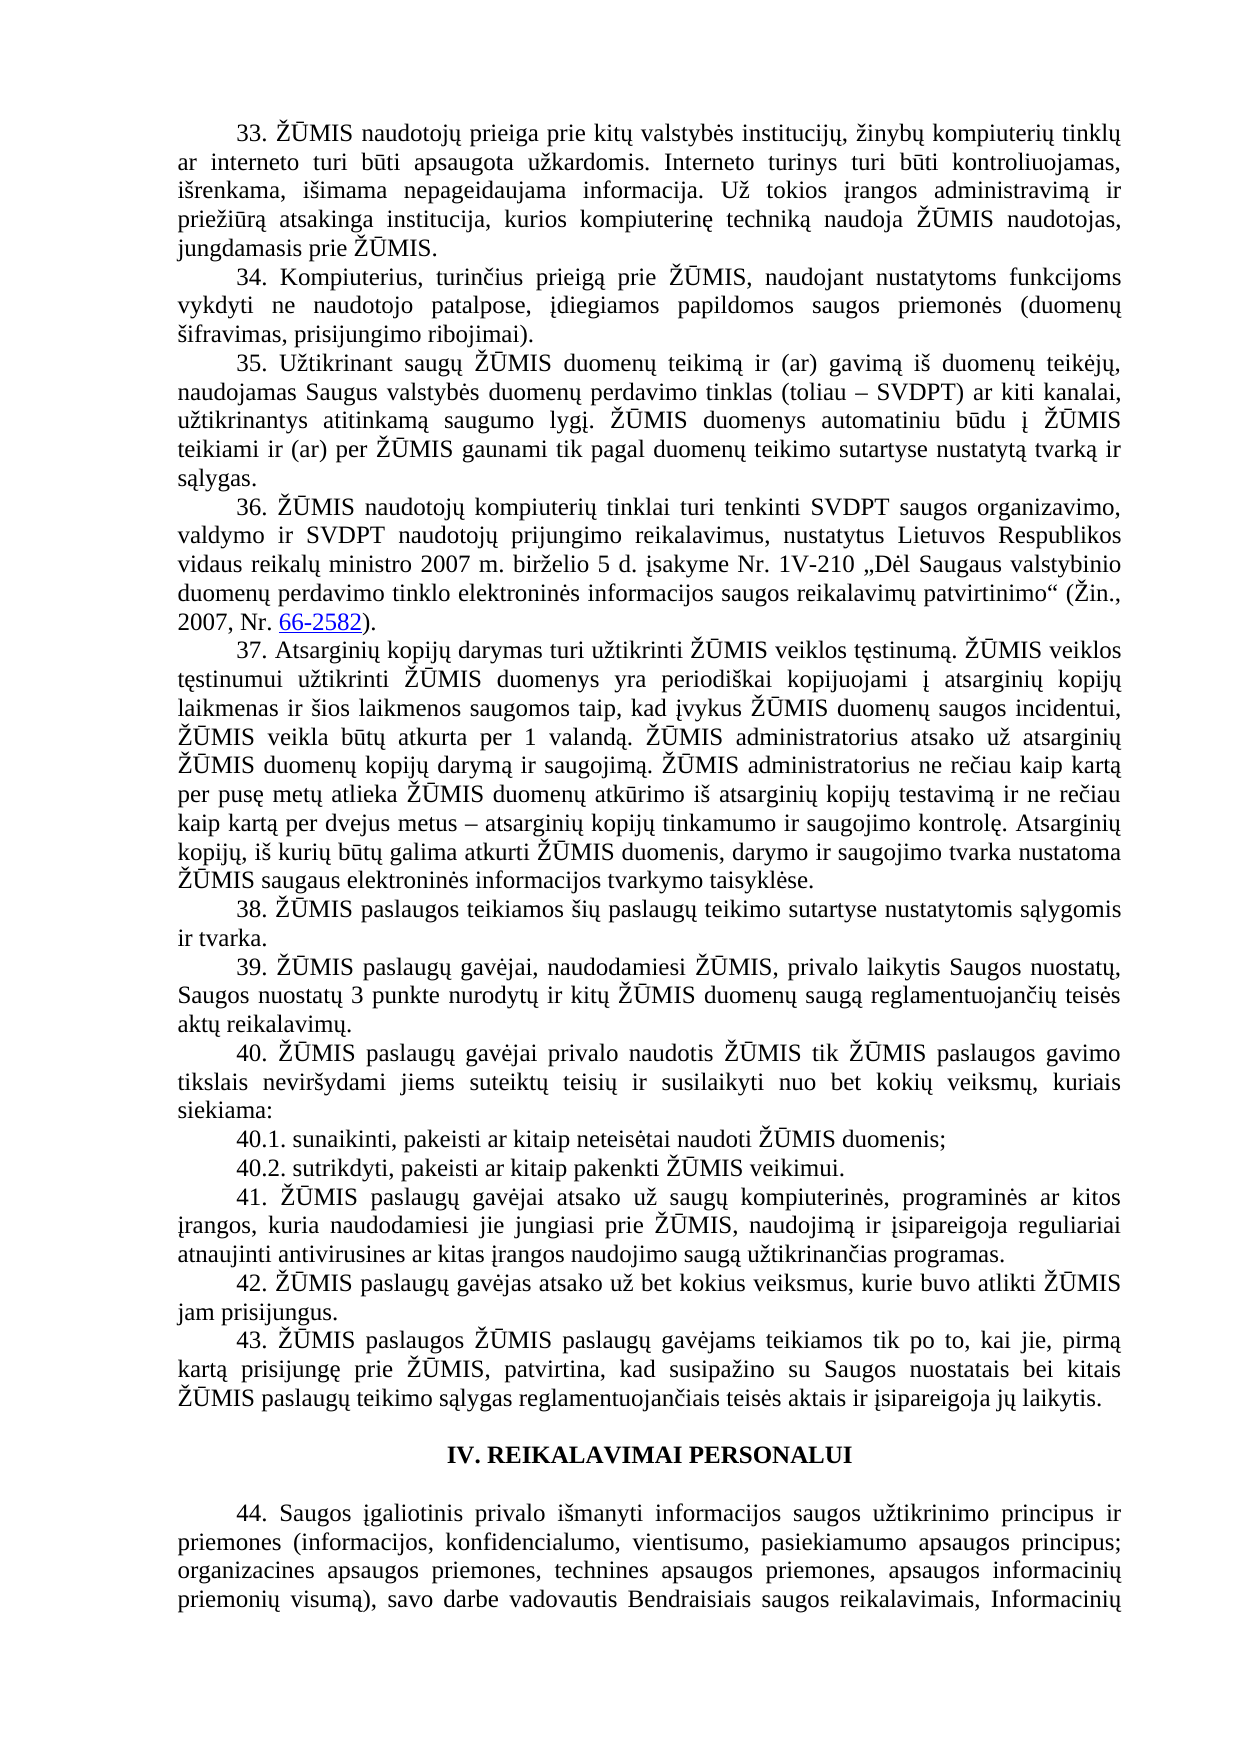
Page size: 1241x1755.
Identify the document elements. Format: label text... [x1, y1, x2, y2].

text 44. Saugos įgaliotinis privalo išmanyti informacijos saugos užtikrinimo principus ir priemones (informacijos, konfidencialumo, vientisumo, pasiekiamumo apsaugos principus; organizacines apsaugos priemones, technines apsaugos priemones, apsaugos informacinių priemonių visumą), savo darbe vadovautis Bendraisiais saugos reikalavimais, Informacinių [177, 1498, 1122, 1613]
text 33. ŽŪMIS naudotojų prieiga prie kitų valstybės institucijų, žinybų kompiuterių tinklų ar interneto turi būti apsaugota užkardomis. Interneto turinys turi būti kontroliuojamas, išrenkama, išimama nepageidaujama informacija. Už tokios įrangos administravimą ir priežiūrą atsakinga institucija, kurios kompiuterinę techniką naudoja ŽŪMIS naudotojas, jungdamasis prie ŽŪMIS. [177, 118, 1122, 262]
text 38. ŽŪMIS paslaugos teikiamos šių paslaugų teikimo sutartyse nustatytomis sąlygomis ir tvarka. [177, 894, 1122, 952]
text 40.1. sunaikinti, pakeisti ar kitaip neteisėtai naudoti ŽŪMIS duomenis; [177, 1124, 1122, 1153]
text 40.2. sutrikdyti, pakeisti ar kitaip pakenkti ŽŪMIS veikimui. [177, 1153, 1122, 1182]
text 40. ŽŪMIS paslaugų gavėjai privalo naudotis ŽŪMIS tik ŽŪMIS paslaugos gavimo tikslais neviršydami jiems suteiktų teisių ir susilaikyti nuo bet kokių veiksmų, kuriais siekiama: [177, 1038, 1122, 1124]
text 43. ŽŪMIS paslaugos ŽŪMIS paslaugų gavėjams teikiamos tik po to, kai jie, pirmą kartą prisijungę prie ŽŪMIS, patvirtina, kad susipažino su Saugos nuostatais bei kitais ŽŪMIS paslaugų teikimo sąlygas reglamentuojančiais teisės aktais ir įsipareigoja jų laikytis. [177, 1326, 1122, 1412]
text 37. Atsarginių kopijų darymas turi užtikrinti ŽŪMIS veiklos tęstinumą. ŽŪMIS veiklos tęstinumui užtikrinti ŽŪMIS duomenys yra periodiškai kopijuojami į atsarginių kopijų laikmenas ir šios laikmenos saugomos taip, kad įvykus ŽŪMIS duomenų saugos incidentui, ŽŪMIS veikla būtų atkurta per 1 valandą. ŽŪMIS administratorius atsako už atsarginių ŽŪMIS duomenų kopijų darymą ir saugojimą. ŽŪMIS administratorius ne rečiau kaip kartą per pusę metų atlieka ŽŪMIS duomenų atkūrimo iš atsarginių kopijų testavimą ir ne rečiau kaip kartą per dvejus metus – atsarginių kopijų tinkamumo ir saugojimo kontrolę. Atsarginių kopijų, iš kurių būtų galima atkurti ŽŪMIS duomenis, darymo ir saugojimo tvarka nustatoma ŽŪMIS saugaus elektroninės informacijos tvarkymo taisyklėse. [177, 636, 1122, 894]
text 42. ŽŪMIS paslaugų gavėjas atsako už bet kokius veiksmus, kurie buvo atlikti ŽŪMIS jam prisijungus. [177, 1268, 1122, 1326]
text 41. ŽŪMIS paslaugų gavėjai atsako už saugų kompiuterinės, programinės ar kitos įrangos, kuria naudodamiesi jie jungiasi prie ŽŪMIS, naudojimą ir įsipareigoja reguliariai atnaujinti antivirusines ar kitas įrangos naudojimo saugą užtikrinančias programas. [177, 1182, 1122, 1268]
text 36. ŽŪMIS naudotojų kompiuterių tinklai turi tenkinti SVDPT saugos organizavimo, valdymo ir SVDPT naudotojų prijungimo reikalavimus, nustatytus Lietuvos Respublikos vidaus reikalų ministro 2007 m. birželio 5 d. įsakyme Nr. 1V-210 „Dėl Saugaus valstybinio duomenų perdavimo tinklo elektroninės informacijos saugos reikalavimų patvirtinimo“ (Žin., 2007, Nr. 66-2582). [177, 492, 1122, 636]
text 35. Užtikrinant saugų ŽŪMIS duomenų teikimą ir (ar) gavimą iš duomenų teikėjų, naudojamas Saugus valstybės duomenų perdavimo tinklas (toliau – SVDPT) ar kiti kanalai, užtikrinantys atitinkamą saugumo lygį. ŽŪMIS duomenys automatiniu būdu į ŽŪMIS teikiami ir (ar) per ŽŪMIS gaunami tik pagal duomenų teikimo sutartyse nustatytą tvarką ir sąlygas. [177, 348, 1122, 492]
text IV. REIKALAVIMAI PERSONALUI [177, 1441, 1122, 1469]
text 39. ŽŪMIS paslaugų gavėjai, naudodamiesi ŽŪMIS, privalo laikytis Saugos nuostatų, Saugos nuostatų 3 punkte nurodytų ir kitų ŽŪMIS duomenų saugą reglamentuojančių teisės aktų reikalavimų. [177, 952, 1122, 1038]
text 34. Kompiuterius, turinčius prieigą prie ŽŪMIS, naudojant nustatytoms funkcijoms vykdyti ne naudotojo patalpose, įdiegiamos papildomos saugos priemonės (duomenų šifravimas, prisijungimo ribojimai). [177, 262, 1122, 348]
